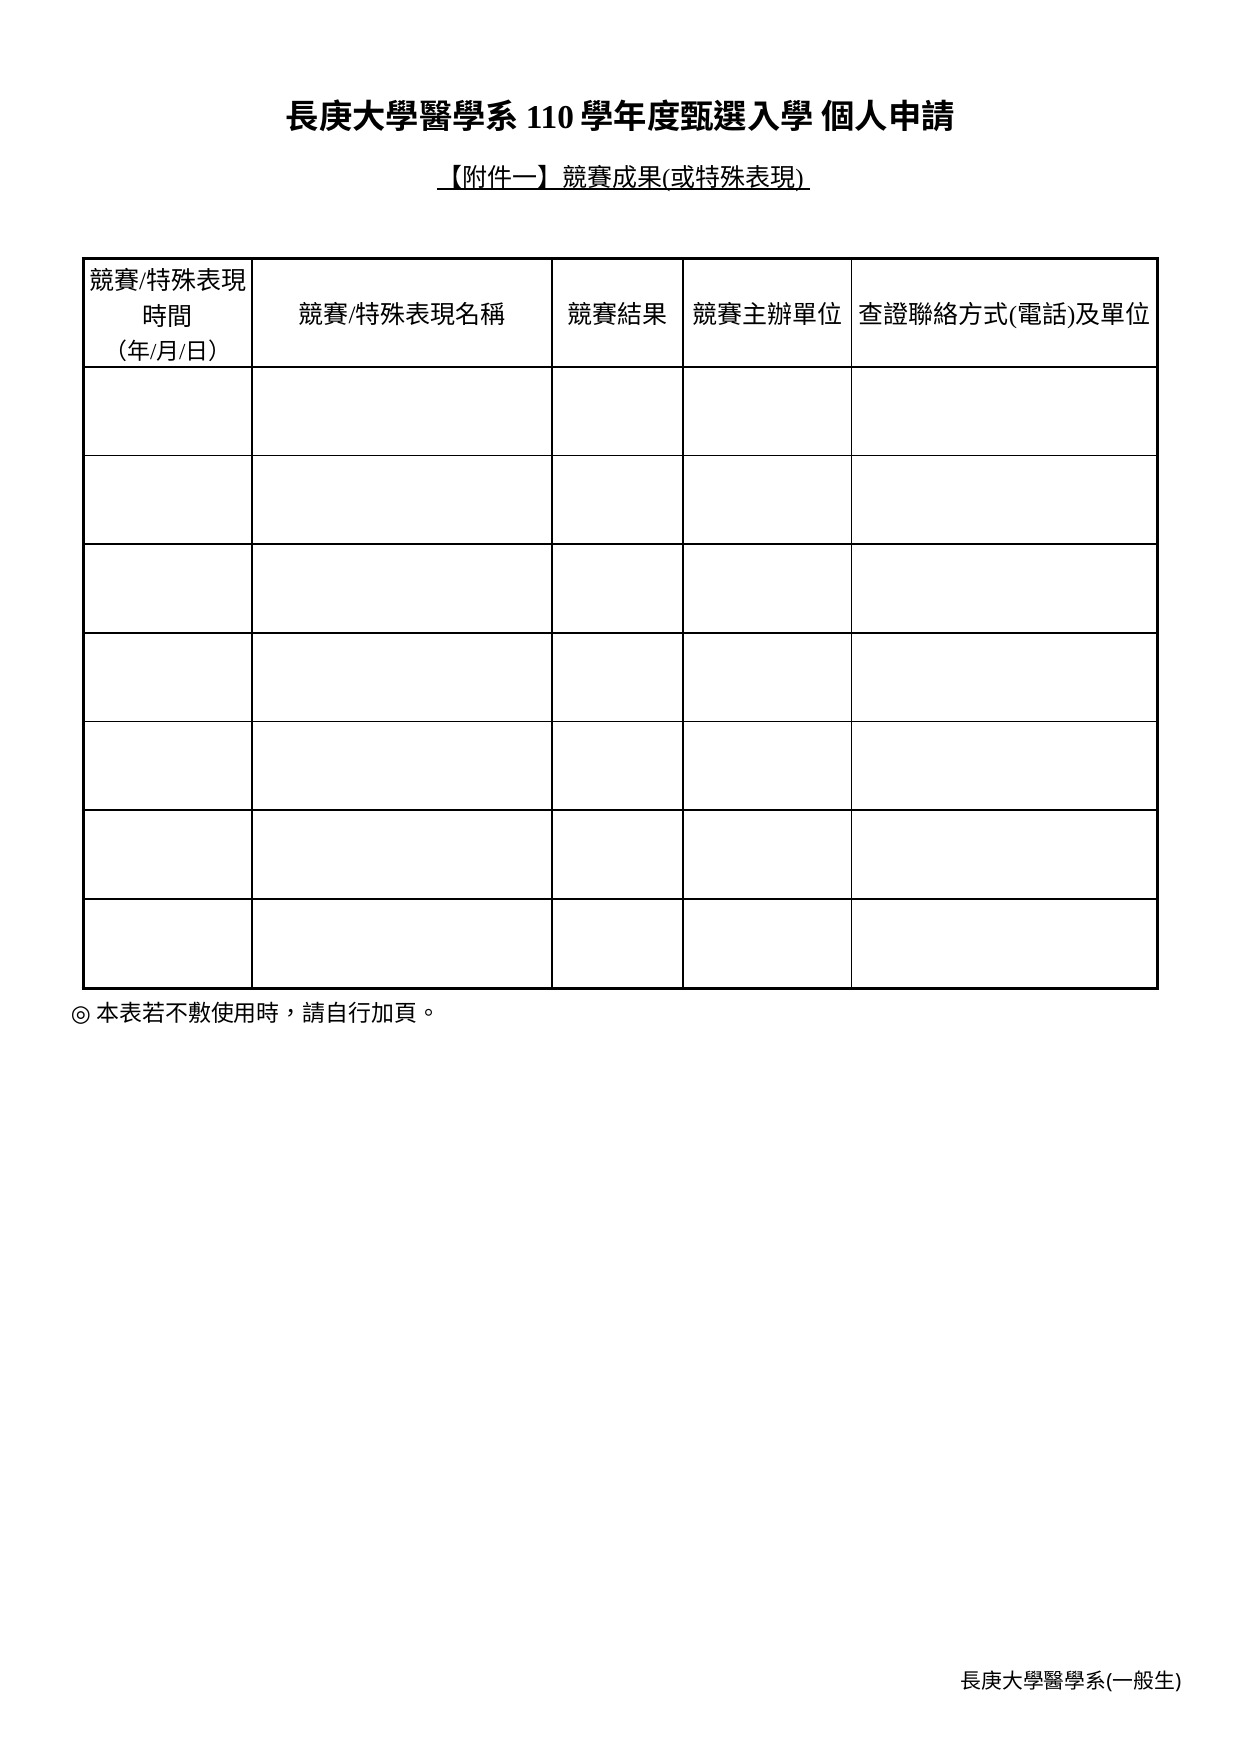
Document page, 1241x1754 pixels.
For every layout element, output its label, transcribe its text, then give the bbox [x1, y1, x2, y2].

table_cell [85, 545, 251, 632]
table_cell [852, 900, 1156, 987]
table_cell [553, 368, 682, 455]
table_cell [553, 900, 682, 987]
table_cell [852, 811, 1156, 898]
table_cell [553, 456, 682, 543]
table_cell [684, 545, 851, 632]
table_cell [852, 456, 1156, 543]
table_cell [253, 811, 551, 898]
table_cell [553, 722, 682, 809]
text 【附件一】競賽成果(或特殊表現) [59, 157, 1181, 193]
table_cell [852, 634, 1156, 721]
table_cell [253, 545, 551, 632]
table_cell [553, 811, 682, 898]
table_cell [85, 456, 251, 543]
table_cell [85, 811, 251, 898]
table_cell [253, 634, 551, 721]
table_cell [684, 368, 851, 455]
table_cell [85, 722, 251, 809]
text ◎ 本表若不敷使用時，請自行加頁。 [59, 995, 1181, 1028]
table_cell [684, 456, 851, 543]
text 長庚大學醫學系110學年度甄選入學 個人申請 [59, 90, 1181, 138]
table_header 競賽主辦單位 [684, 260, 851, 366]
table_header 競賽/特殊表現時間 （年/月/日） [85, 260, 251, 366]
table_cell [85, 900, 251, 987]
table_cell [85, 368, 251, 455]
table_cell [852, 722, 1156, 809]
table_cell [684, 900, 851, 987]
table_cell [852, 368, 1156, 455]
table_cell [253, 368, 551, 455]
table_cell [684, 811, 851, 898]
table_cell [852, 545, 1156, 632]
table_cell [253, 900, 551, 987]
table_cell [253, 456, 551, 543]
table_cell [684, 634, 851, 721]
table_header 競賽結果 [553, 260, 682, 366]
table_cell [684, 722, 851, 809]
table_cell [253, 722, 551, 809]
table_header 競賽/特殊表現名稱 [253, 260, 551, 366]
table_header 查證聯絡方式(電話)及單位 [852, 260, 1156, 366]
table_cell [85, 634, 251, 721]
table_cell [553, 545, 682, 632]
table_cell [553, 634, 682, 721]
